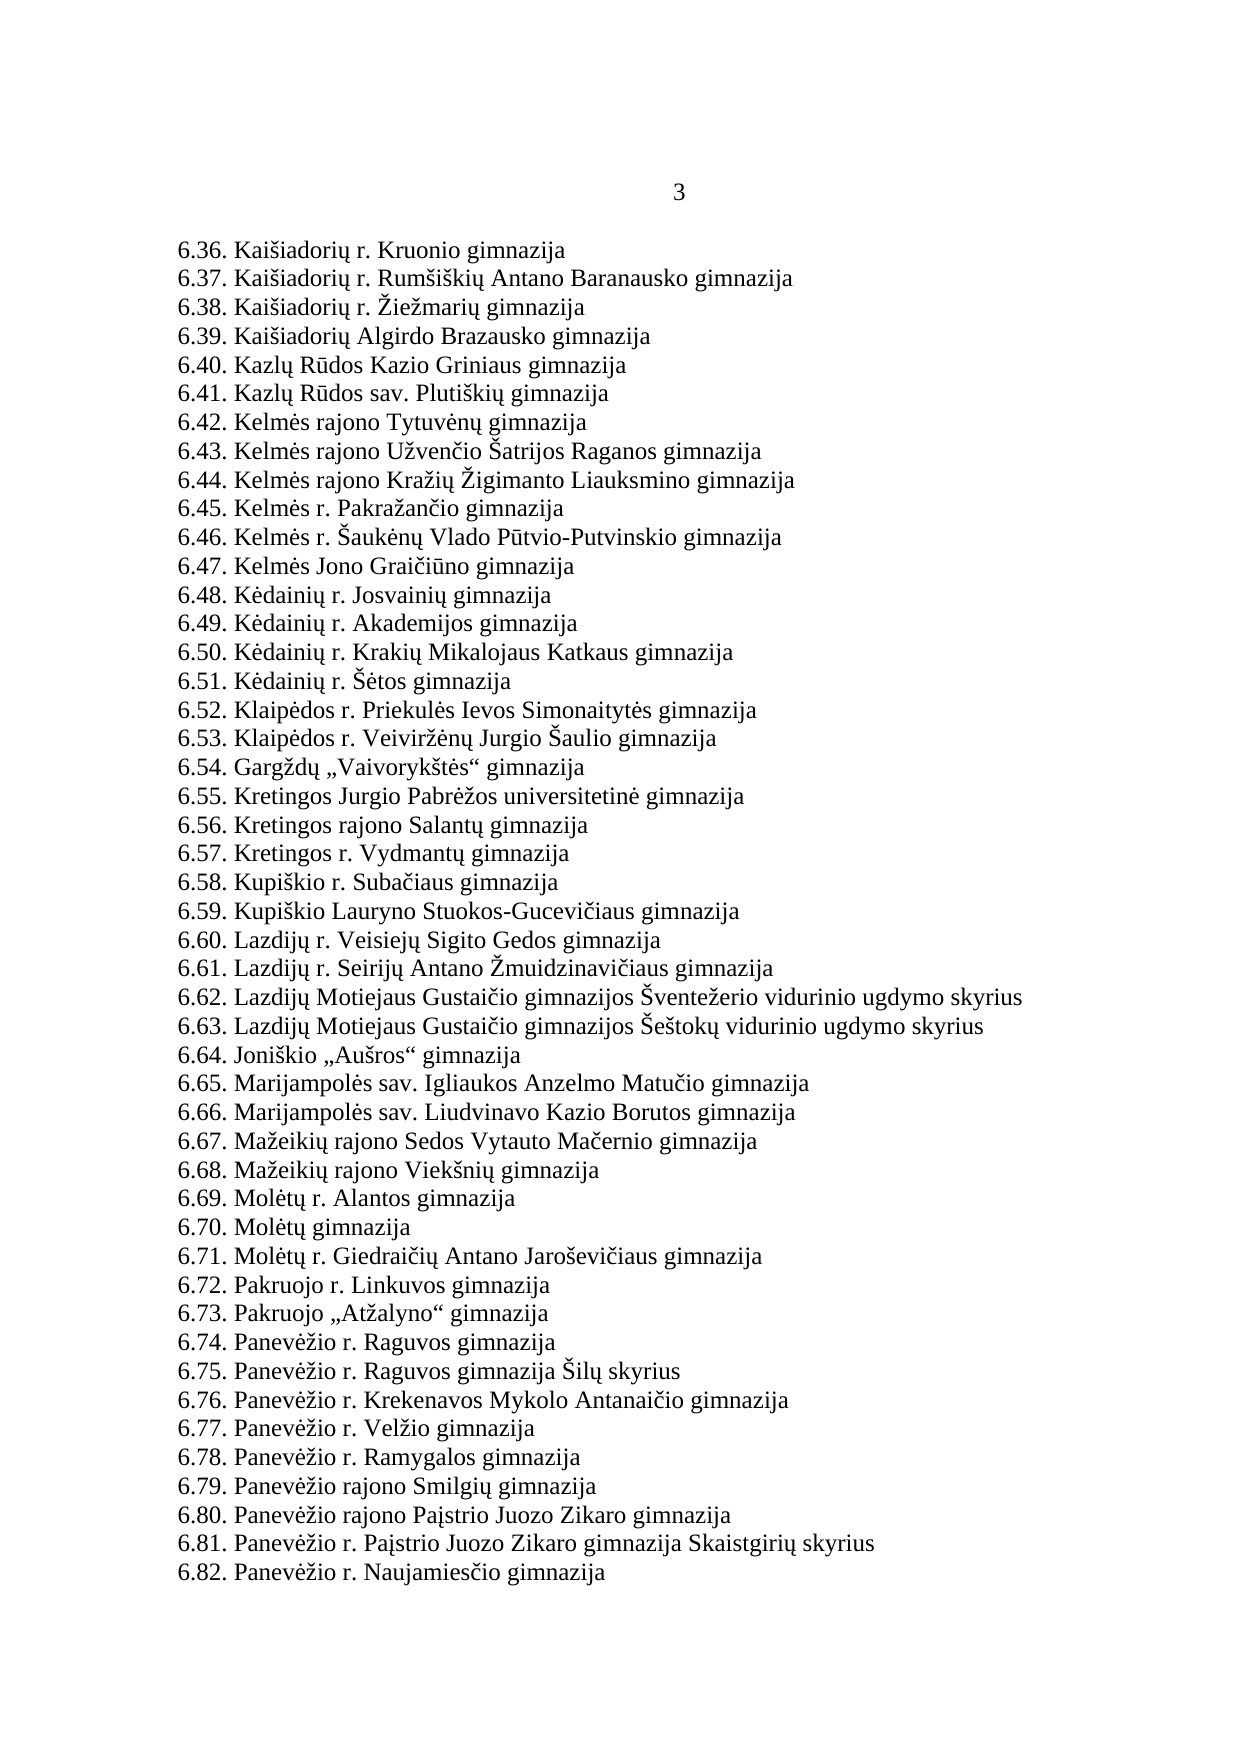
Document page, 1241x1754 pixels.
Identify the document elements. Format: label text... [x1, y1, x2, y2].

text 6.75. Panevėžio r. Raguvos gimnazija Šilų skyrius [177, 1356, 1181, 1385]
text 6.39. Kaišiadorių Algirdo Brazausko gimnazija [177, 321, 1181, 350]
text 6.53. Klaipėdos r. Veiviržėnų Jurgio Šaulio gimnazija [177, 723, 1181, 752]
text 6.74. Panevėžio r. Raguvos gimnazija [177, 1327, 1181, 1356]
text 6.62. Lazdijų Motiejaus Gustaičio gimnazijos Šventežerio vidurinio ugdymo skyrius [177, 982, 1181, 1011]
text 6.56. Kretingos rajono Salantų gimnazija [177, 810, 1181, 838]
text 6.51. Kėdainių r. Šėtos gimnazija [177, 666, 1181, 695]
text 6.72. Pakruojo r. Linkuvos gimnazija [177, 1270, 1181, 1298]
text 6.49. Kėdainių r. Akademijos gimnazija [177, 608, 1181, 637]
text 6.66. Marijampolės sav. Liudvinavo Kazio Borutos gimnazija [177, 1097, 1181, 1126]
text 6.61. Lazdijų r. Seirijų Antano Žmuidzinavičiaus gimnazija [177, 953, 1181, 982]
text 6.45. Kelmės r. Pakražančio gimnazija [177, 493, 1181, 522]
text 6.80. Panevėžio rajono Paįstrio Juozo Zikaro gimnazija [177, 1500, 1181, 1528]
text 6.59. Kupiškio Lauryno Stuokos-Gucevičiaus gimnazija [177, 896, 1181, 925]
text 6.82. Panevėžio r. Naujamiesčio gimnazija [177, 1557, 1181, 1586]
text 6.79. Panevėžio rajono Smilgių gimnazija [177, 1471, 1181, 1500]
text 6.67. Mažeikių rajono Sedos Vytauto Mačernio gimnazija [177, 1126, 1181, 1155]
text 6.70. Molėtų gimnazija [177, 1212, 1181, 1241]
text 6.63. Lazdijų Motiejaus Gustaičio gimnazijos Šeštokų vidurinio ugdymo skyrius [177, 1011, 1181, 1040]
text 6.50. Kėdainių r. Krakių Mikalojaus Katkaus gimnazija [177, 637, 1181, 666]
text 6.58. Kupiškio r. Subačiaus gimnazija [177, 867, 1181, 896]
text 6.68. Mažeikių rajono Viekšnių gimnazija [177, 1155, 1181, 1183]
text 6.36. Kaišiadorių r. Kruonio gimnazija [177, 235, 1181, 263]
text 6.71. Molėtų r. Giedraičių Antano Jaroševičiaus gimnazija [177, 1241, 1181, 1270]
text 6.69. Molėtų r. Alantos gimnazija [177, 1183, 1181, 1212]
text 6.52. Klaipėdos r. Priekulės Ievos Simonaitytės gimnazija [177, 695, 1181, 723]
text 6.41. Kazlų Rūdos sav. Plutiškių gimnazija [177, 378, 1181, 407]
text 6.44. Kelmės rajono Kražių Žigimanto Liauksmino gimnazija [177, 465, 1181, 493]
text 6.78. Panevėžio r. Ramygalos gimnazija [177, 1442, 1181, 1471]
text 6.42. Kelmės rajono Tytuvėnų gimnazija [177, 407, 1181, 436]
text 6.47. Kelmės Jono Graičiūno gimnazija [177, 551, 1181, 580]
text 6.48. Kėdainių r. Josvainių gimnazija [177, 580, 1181, 608]
text 6.37. Kaišiadorių r. Rumšiškių Antano Baranausko gimnazija [177, 263, 1181, 292]
text 6.46. Kelmės r. Šaukėnų Vlado Pūtvio-Putvinskio gimnazija [177, 522, 1181, 551]
text 6.55. Kretingos Jurgio Pabrėžos universitetinė gimnazija [177, 781, 1181, 810]
text 6.73. Pakruojo „Atžalyno“ gimnazija [177, 1298, 1181, 1327]
text 6.60. Lazdijų r. Veisiejų Sigito Gedos gimnazija [177, 925, 1181, 953]
text 6.54. Gargždų „Vaivorykštės“ gimnazija [177, 752, 1181, 781]
text 6.81. Panevėžio r. Paįstrio Juozo Zikaro gimnazija Skaistgirių skyrius [177, 1528, 1181, 1557]
text 6.77. Panevėžio r. Velžio gimnazija [177, 1413, 1181, 1442]
text 6.65. Marijampolės sav. Igliaukos Anzelmo Matučio gimnazija [177, 1068, 1181, 1097]
text 6.64. Joniškio „Aušros“ gimnazija [177, 1040, 1181, 1068]
text 6.57. Kretingos r. Vydmantų gimnazija [177, 838, 1181, 867]
text 6.76. Panevėžio r. Krekenavos Mykolo Antanaičio gimnazija [177, 1385, 1181, 1413]
text 6.43. Kelmės rajono Užvenčio Šatrijos Raganos gimnazija [177, 436, 1181, 465]
text 6.38. Kaišiadorių r. Žiežmarių gimnazija [177, 292, 1181, 321]
text 6.40. Kazlų Rūdos Kazio Griniaus gimnazija [177, 350, 1181, 378]
